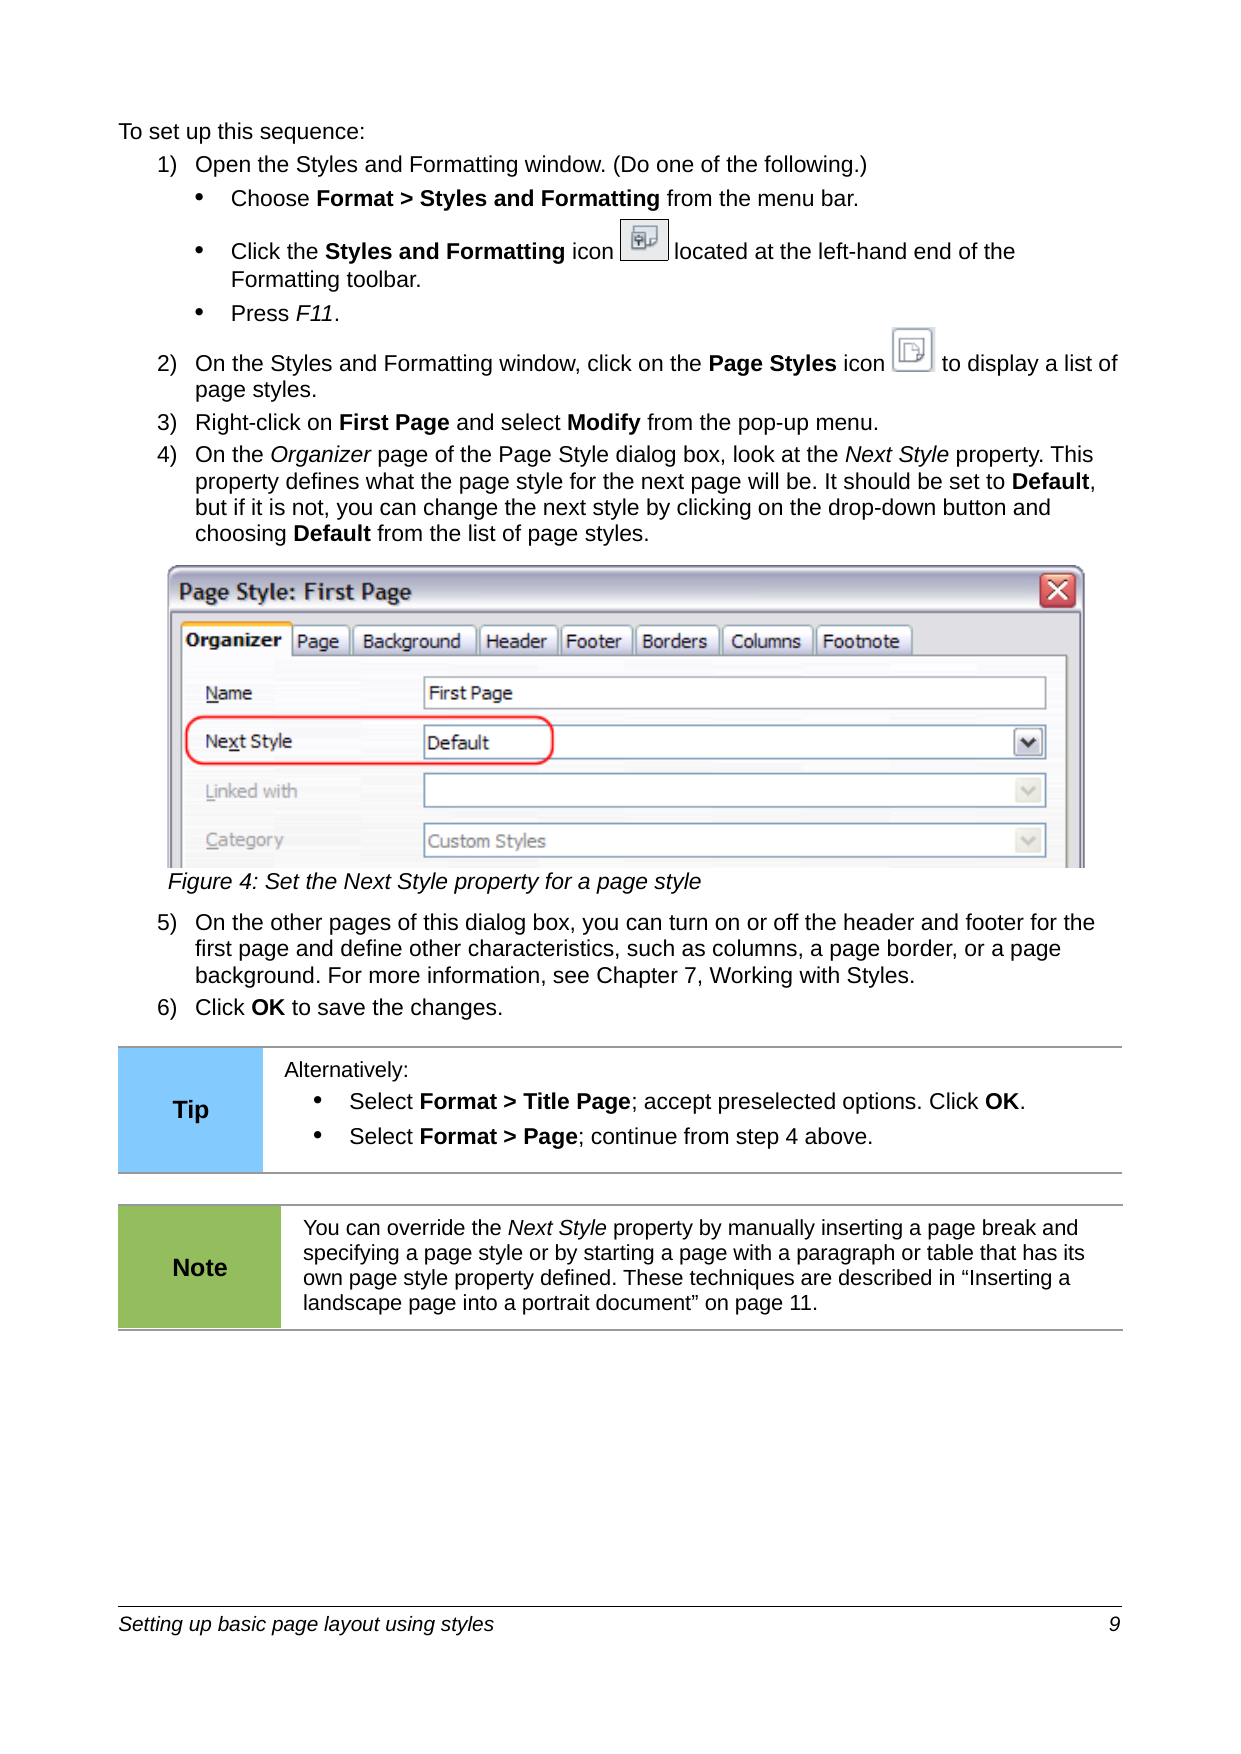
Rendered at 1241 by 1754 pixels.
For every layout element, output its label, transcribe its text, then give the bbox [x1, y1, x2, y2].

list Click OK to save the changes. [177, 994, 1122, 1021]
table_header Tip [118, 1048, 263, 1172]
picture [167, 565, 1085, 868]
list To set up this sequence: [118, 118, 1122, 144]
picture [621, 220, 668, 260]
table_header You can override the Next Style property by manually inserting a page break and specifying a page style or by starting a page with a paragraph or table that has its own page style property defined. These techniques are described in “Inserting a landscape page into a portrait document” on page 11. [281, 1206, 1122, 1328]
list Choose Format > Styles and Formatting from the menu bar. [192, 183, 1122, 213]
list On the other pages of this dialog box, you can turn on or off the header and footer for the first page and define other characteristics, such as columns, a page border, or a page background. For more information, see Chapter 7, Working with Styles. [177, 909, 1122, 988]
list Click the Styles and Formatting icon located at the left-hand end of the Formatting toolbar. [192, 219, 1122, 292]
table_header Alternatively: Select Format > Title Page; accept preselected options. Click OK. Select Format > Page; continue from step 4 above. [264, 1048, 1122, 1172]
list Press F11. [192, 298, 1122, 327]
list On the Styles and Formatting window, click on the Page Styles icon to display a list of page styles. [177, 327, 1122, 402]
text Figure 4: Set the Next Style property for a page style [168, 868, 1084, 894]
list Open the Styles and Formatting window. (Do one of the following.) [177, 151, 1122, 177]
list Right-click on First Page and select Modify from the pop-up menu. [177, 409, 1122, 435]
list On the Organizer page of the Page Style dialog box, look at the Next Style property. This property defines what the page style for the next page will be. It should be set to Default, but if it is not, you can change the next style by clicking on the drop-down button and choosing Default from the list of page styles. [177, 441, 1122, 547]
table_header Note [118, 1206, 281, 1328]
picture [891, 327, 936, 372]
